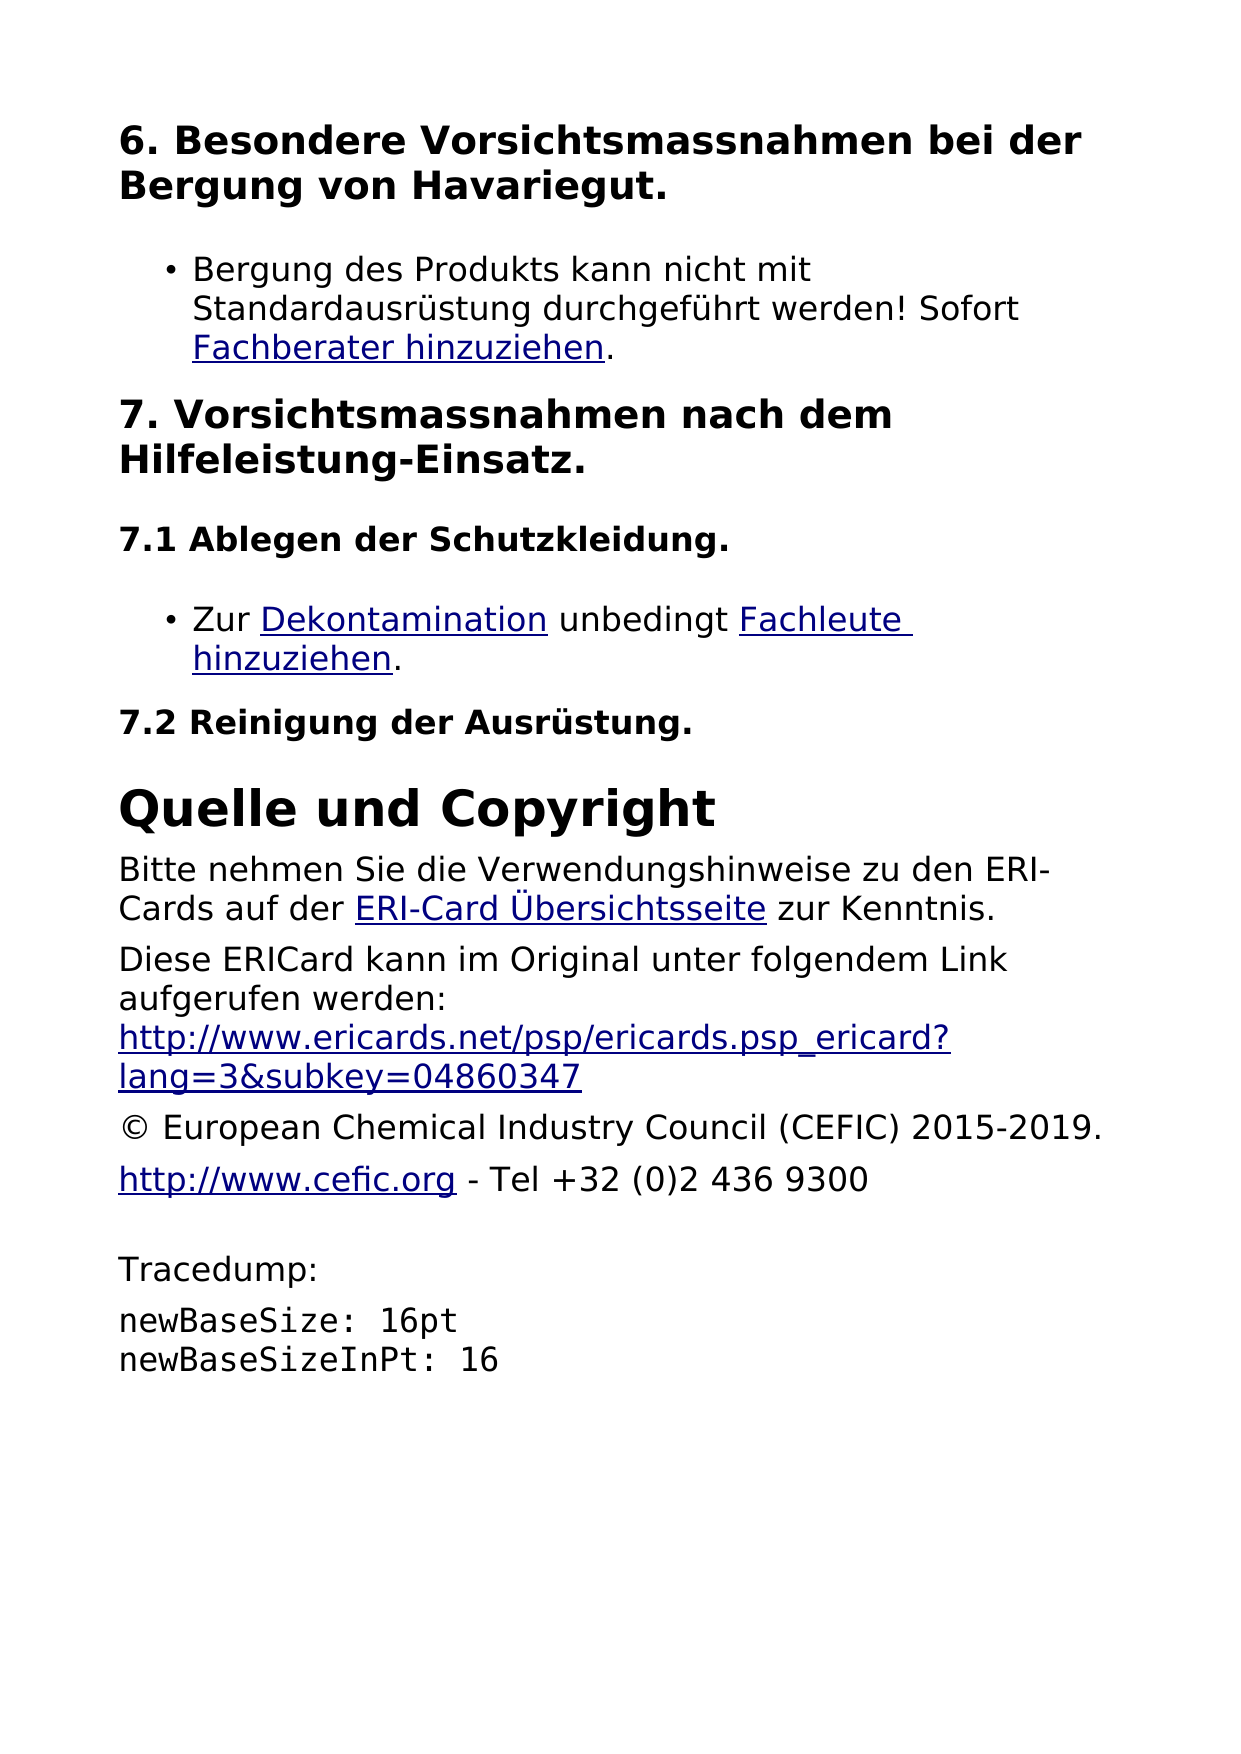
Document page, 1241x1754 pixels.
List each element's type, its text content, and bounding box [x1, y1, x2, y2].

text newBaseSize: 16pt newBaseSizeInPt: 16 [118, 1302, 1122, 1379]
subtitle 7.1 Ablegen der Schutzkleidung. [118, 520, 1122, 559]
text Tracedump: [118, 1211, 1122, 1289]
text © European Chemical Industry Council (CEFIC) 2015-2019. [118, 1109, 1122, 1148]
text http://www.cefic.org - Tel +32 (0)2 436 9300 [118, 1160, 1122, 1199]
subtitle 7.2 Reinigung der Ausrüstung. [118, 703, 1122, 742]
text Bitte nehmen Sie die Verwendungshinweise zu den ERI-Cards auf der ERI-Card Übersichtsseite zur Kenntnis. [118, 851, 1122, 928]
list Zur Dekontamination unbedingt Fachleute hinzuziehen. [177, 601, 1122, 678]
subtitle 7. Vorsichtsmassnahmen nach dem Hilfeleistung-Einsatz. [118, 392, 1122, 482]
subtitle Quelle und Copyright [118, 780, 1122, 838]
list Bergung des Produkts kann nicht mit Standardausrüstung durchgeführt werden! Sofort Fachberater hinzuziehen. [177, 251, 1122, 367]
text Diese ERICard kann im Original unter folgendem Link aufgerufen werden: http://www.ericards.net/psp/ericards.psp_ericard?lang=3&subkey=04860347 [118, 941, 1122, 1096]
subtitle 6. Besondere Vorsichtsmassnahmen bei der Bergung von Havariegut. [118, 118, 1122, 208]
